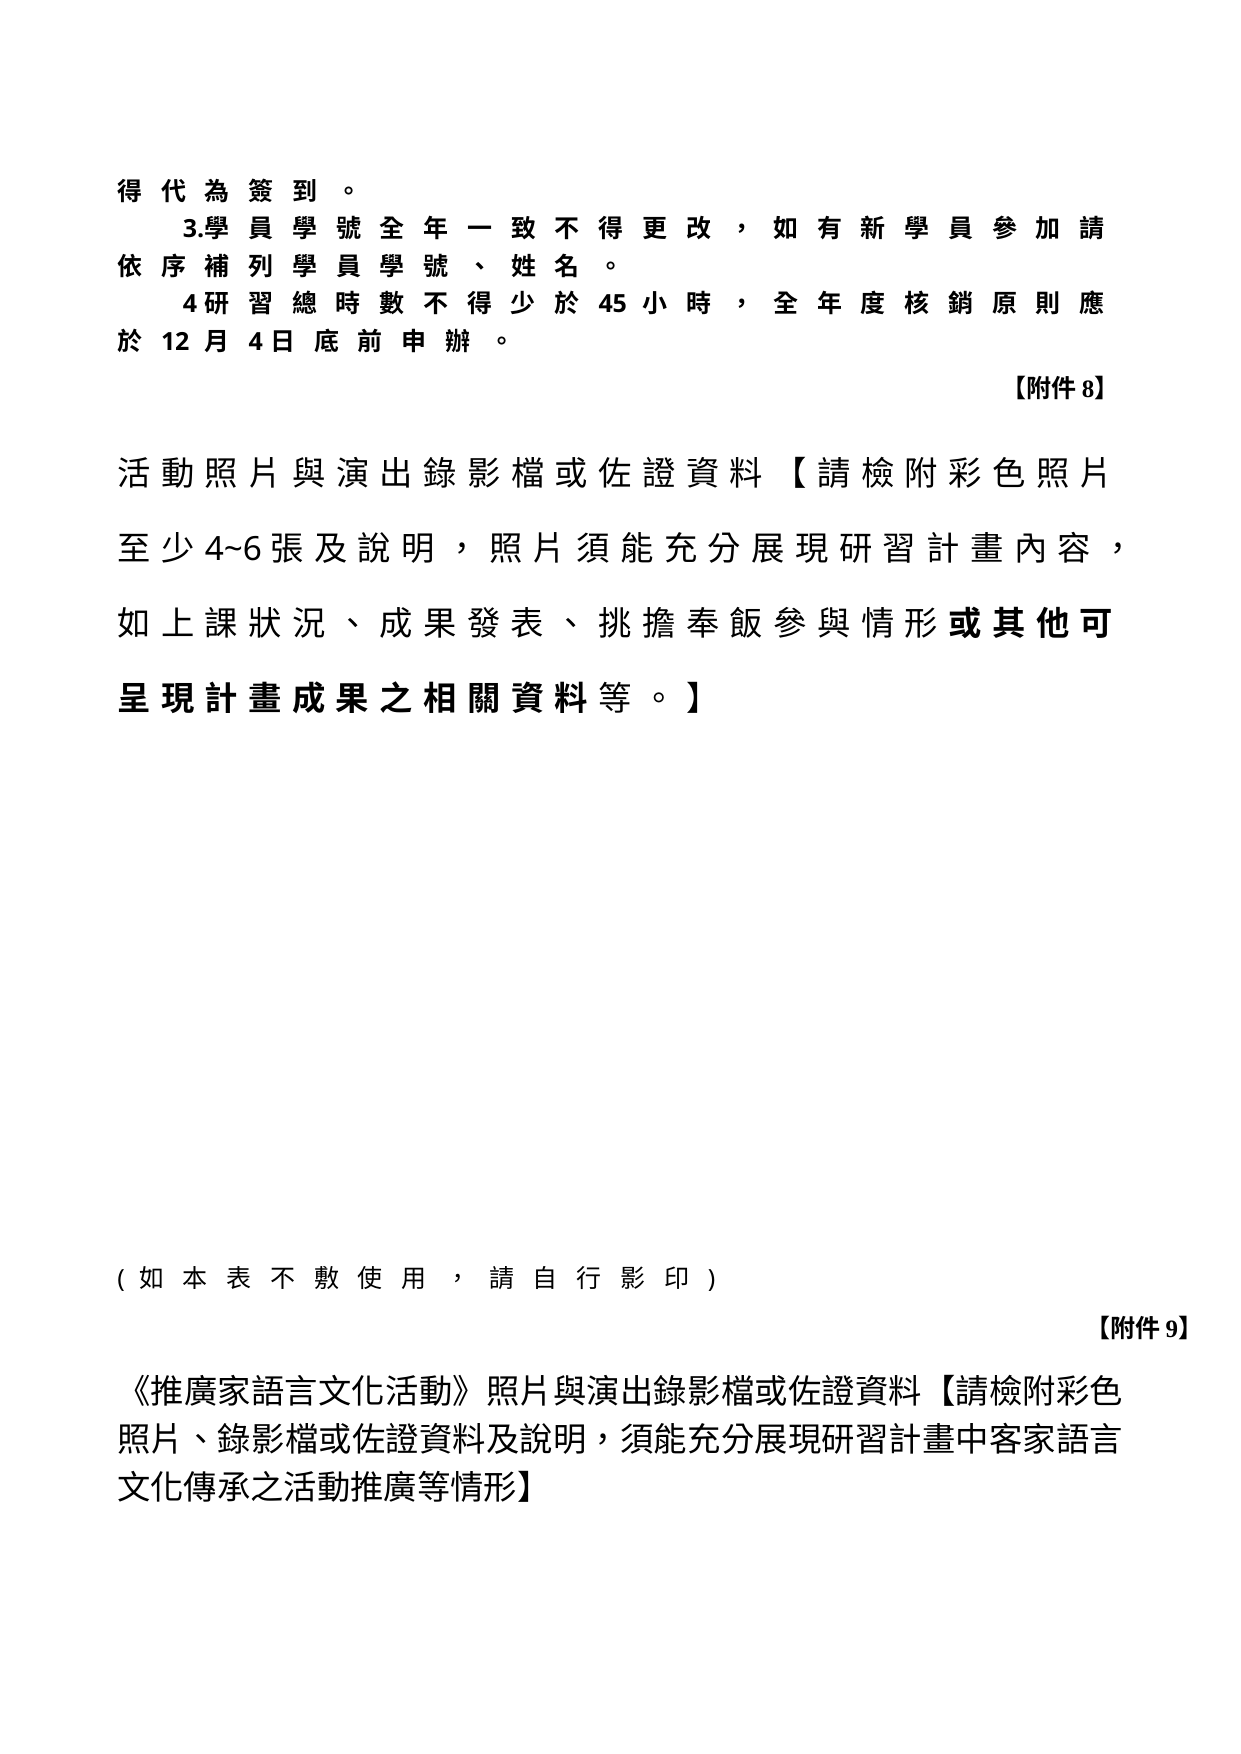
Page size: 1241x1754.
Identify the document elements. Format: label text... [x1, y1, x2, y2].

text (如本表不敷使用，請自行影印) [117, 1252, 1123, 1289]
text 【附件9】 [1085, 1309, 1204, 1345]
text 3.學員學號全年一致不得更改，如有新學員參加請依序補列學員學號、姓名。 [117, 202, 1123, 277]
text 得代為簽到。 [117, 164, 1123, 202]
text 4研習總時數不得少於45小時，全年度核銷原則應於12月4日底前申辦。 [117, 277, 1123, 352]
text 《推廣家語言文化活動》照片與演出錄影檔或佐證資料【請檢附彩色照片、錄影檔或佐證資料及說明，須能充分展現研習計畫中客家語言文化傳承之活動推廣等情形】 [117, 1364, 1123, 1509]
text 活動照片與演出錄影檔或佐證資料【請檢附彩色照片至少4~6張及說明，照片須能充分展現研習計畫內容，如上課狀況、成果發表、挑擔奉飯參與情形或其他可呈現計畫成果之相關資料等。】 [117, 427, 1123, 727]
text 【附件8】 [1002, 368, 1129, 404]
